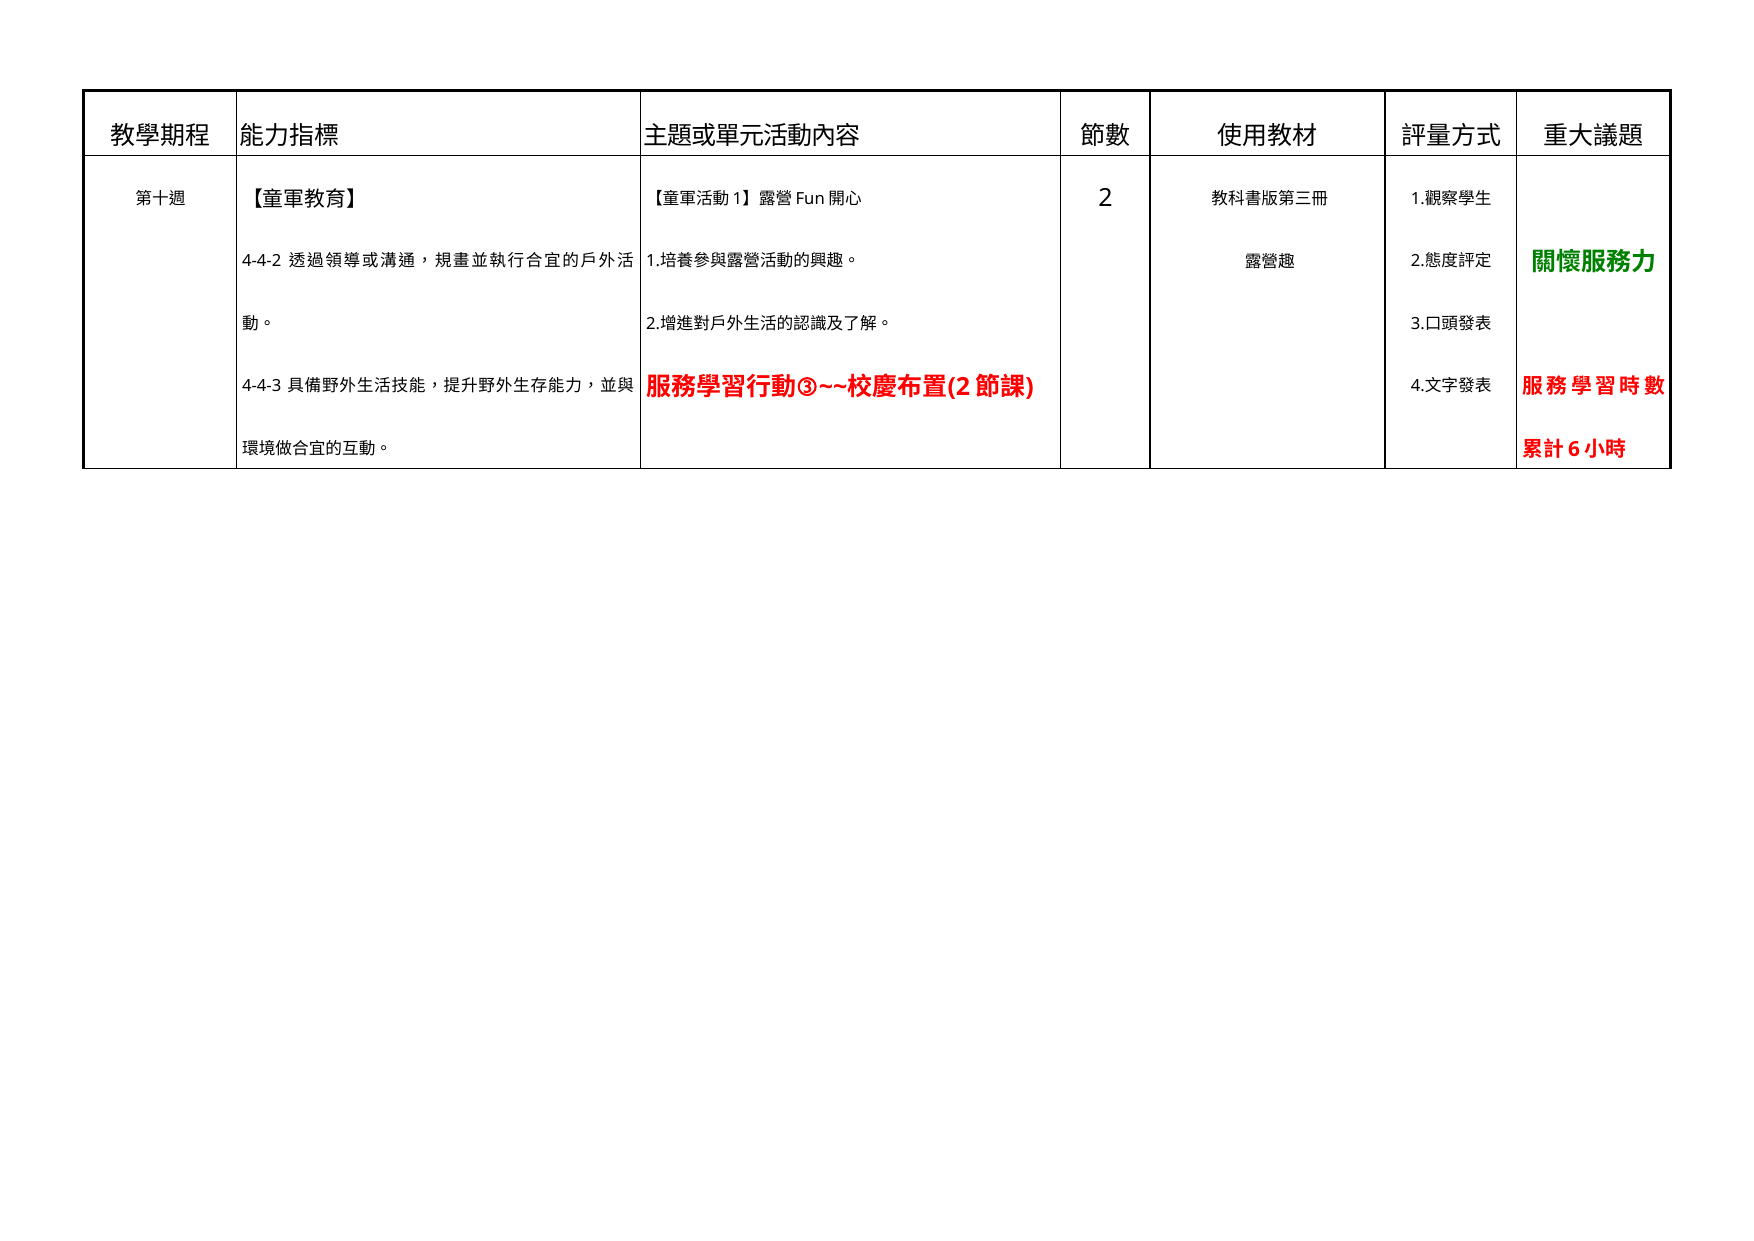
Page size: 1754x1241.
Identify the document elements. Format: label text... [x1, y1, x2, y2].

table_header 能力指標 [237, 92, 640, 154]
table_header 重大議題 [1517, 92, 1669, 154]
table_header 使用教材 [1151, 92, 1384, 154]
table_header 教學期程 [85, 92, 236, 154]
table_cell 教科書版第三冊 露營趣 [1151, 156, 1384, 468]
table_header 節數 [1061, 92, 1149, 154]
table_header 主題或單元活動內容 [641, 92, 1060, 154]
table_header 評量方式 [1386, 92, 1516, 154]
table_cell 1.觀察學生 2.態度評定 3.口頭發表 4.文字發表 [1386, 156, 1516, 468]
table_cell 第十週 [85, 156, 236, 468]
table_cell 【童軍活動1】露營Fun開心 1.培養參與露營活動的興趣。 2.增進對戶外生活的認識及了解。 服務學習行動~~校慶布置(2節課) [641, 156, 1060, 468]
table_cell 2 [1061, 156, 1149, 468]
table_cell 【童軍教育】 4-4-2 透過領導或溝通，規畫並執行合宜的戶外活動。 4-4-3 具備野外生活技能，提升野外生存能力，並與環境做合宜的互動。 [237, 156, 640, 468]
table_cell 關懷服務力 服務學習時數累計6小時 [1517, 156, 1669, 468]
